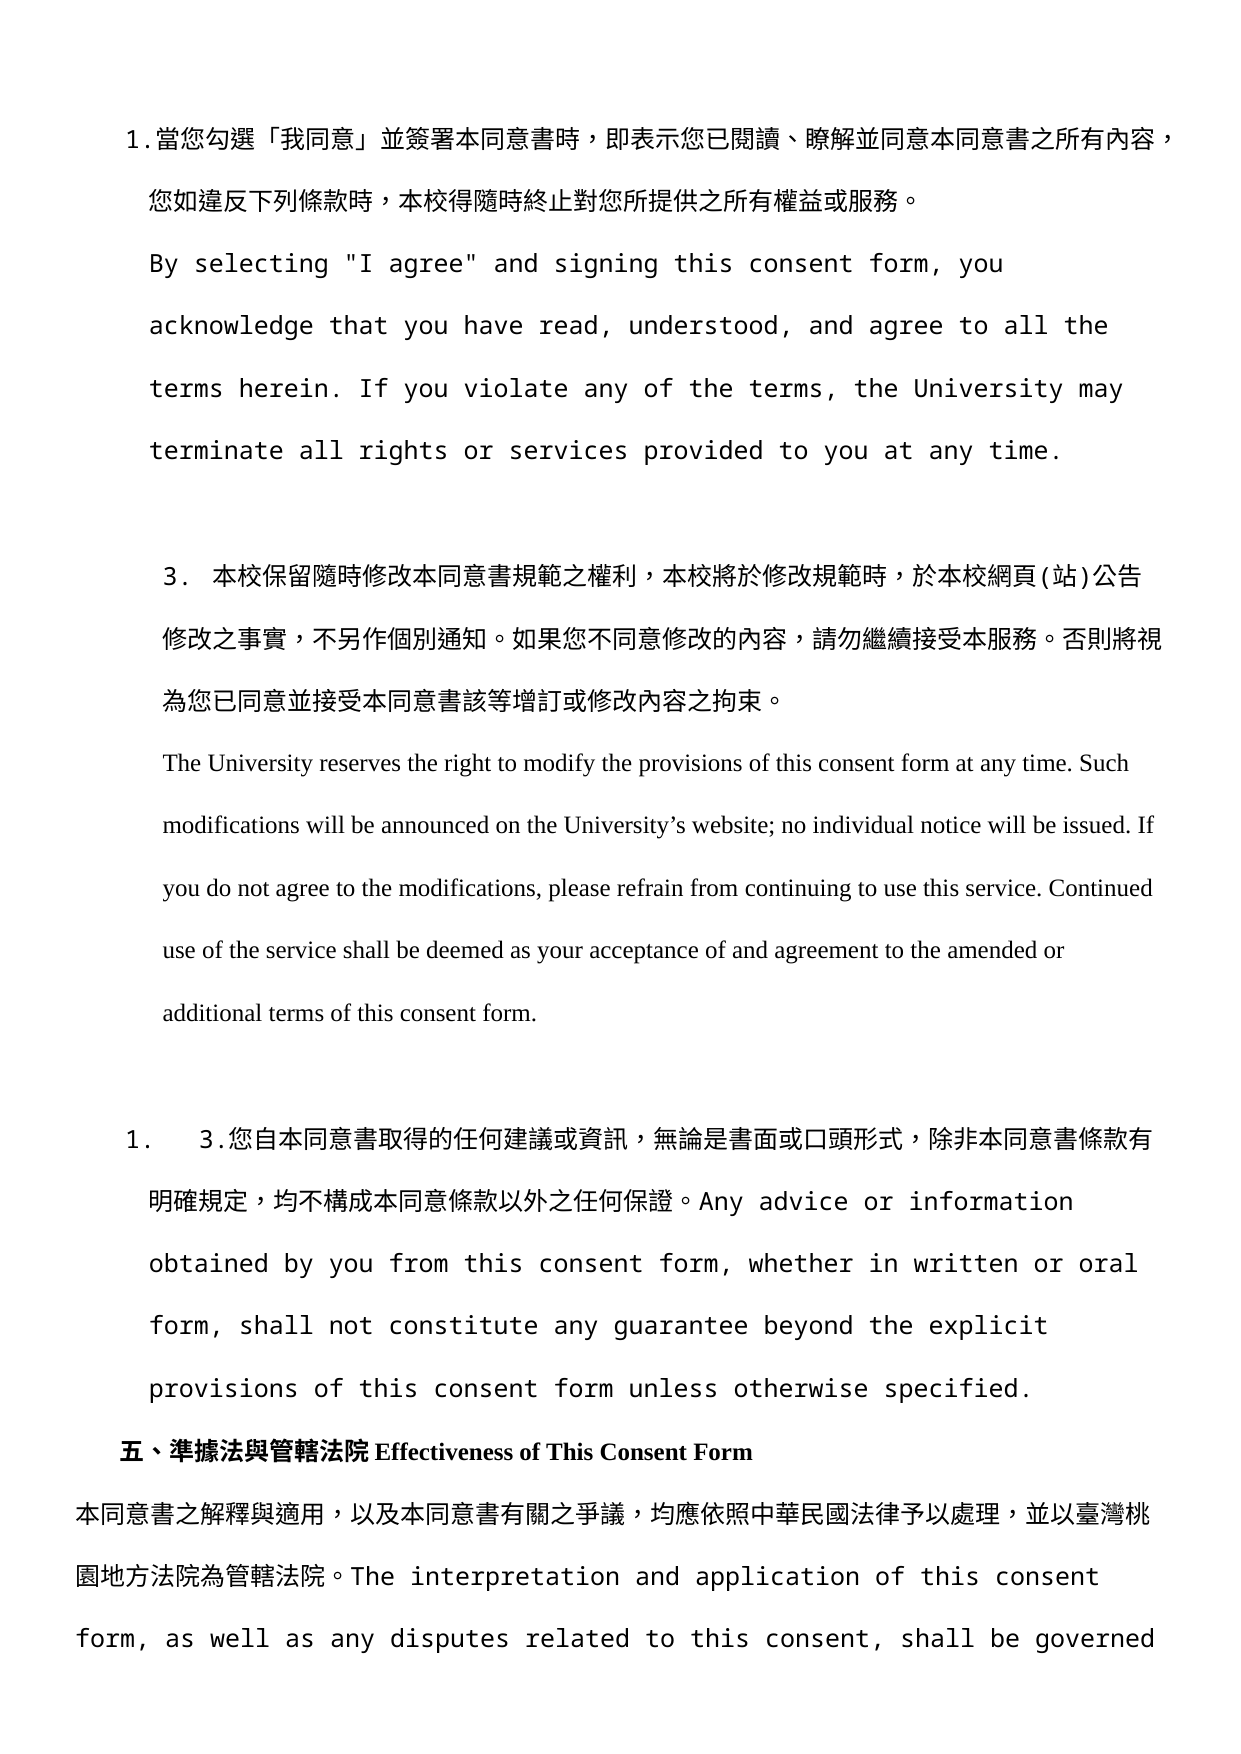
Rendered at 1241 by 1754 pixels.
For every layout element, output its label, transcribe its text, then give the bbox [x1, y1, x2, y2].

list 本校保留隨時修改本同意書規範之權利，本校將於修改規範時，於本校網頁(站)公告修改之事實，不另作個別通知。如果您不同意修改的內容，請勿繼續接受本服務。否則將視為您已同意並接受本同意書該等增訂或修改內容之拘束。 [162, 533, 1165, 721]
text 1.當您勾選「我同意」並簽署本同意書時，即表示您已閱讀、瞭解並同意本同意書之所有內容，您如違反下列條款時，本校得隨時終止對您所提供之所有權益或服務。 [125, 96, 1165, 221]
text By selecting "I agree" and signing this consent form, you acknowledge that you have read, understood, and agree to all the terms herein. If you violate any of the terms, the University may terminate all rights or services provided to you at any time. [148, 221, 1165, 471]
list 3.您自本同意書取得的任何建議或資訊，無論是書面或口頭形式，除非本同意書條款有明確規定，均不構成本同意條款以外之任何保證。Any advice or information obtained by you from this consent form, whether in written or oral form, shall not constitute any guarantee beyond the explicit provisions of this consent form unless otherwise specified. [125, 1096, 1165, 1408]
text 本同意書之解釋與適用，以及本同意書有關之爭議，均應依照中華民國法律予以處理，並以臺灣桃園地方法院為管轄法院。The interpretation and application of this consent form, as well as any disputes related to this consent, shall be governed [75, 1471, 1165, 1658]
text The University reserves the right to modify the provisions of this consent form at any time. Such modifications will be announced on the University’s website; no individual notice will be issued. If you do not agree to the modifications, please refrain from continuing to use this service. Continued use of the service shall be deemed as your acceptance of and agreement to the amended or additional terms of this consent form. [162, 721, 1165, 1033]
text 五、準據法與管轄法院Effectiveness of This Consent Form [119, 1408, 1165, 1471]
